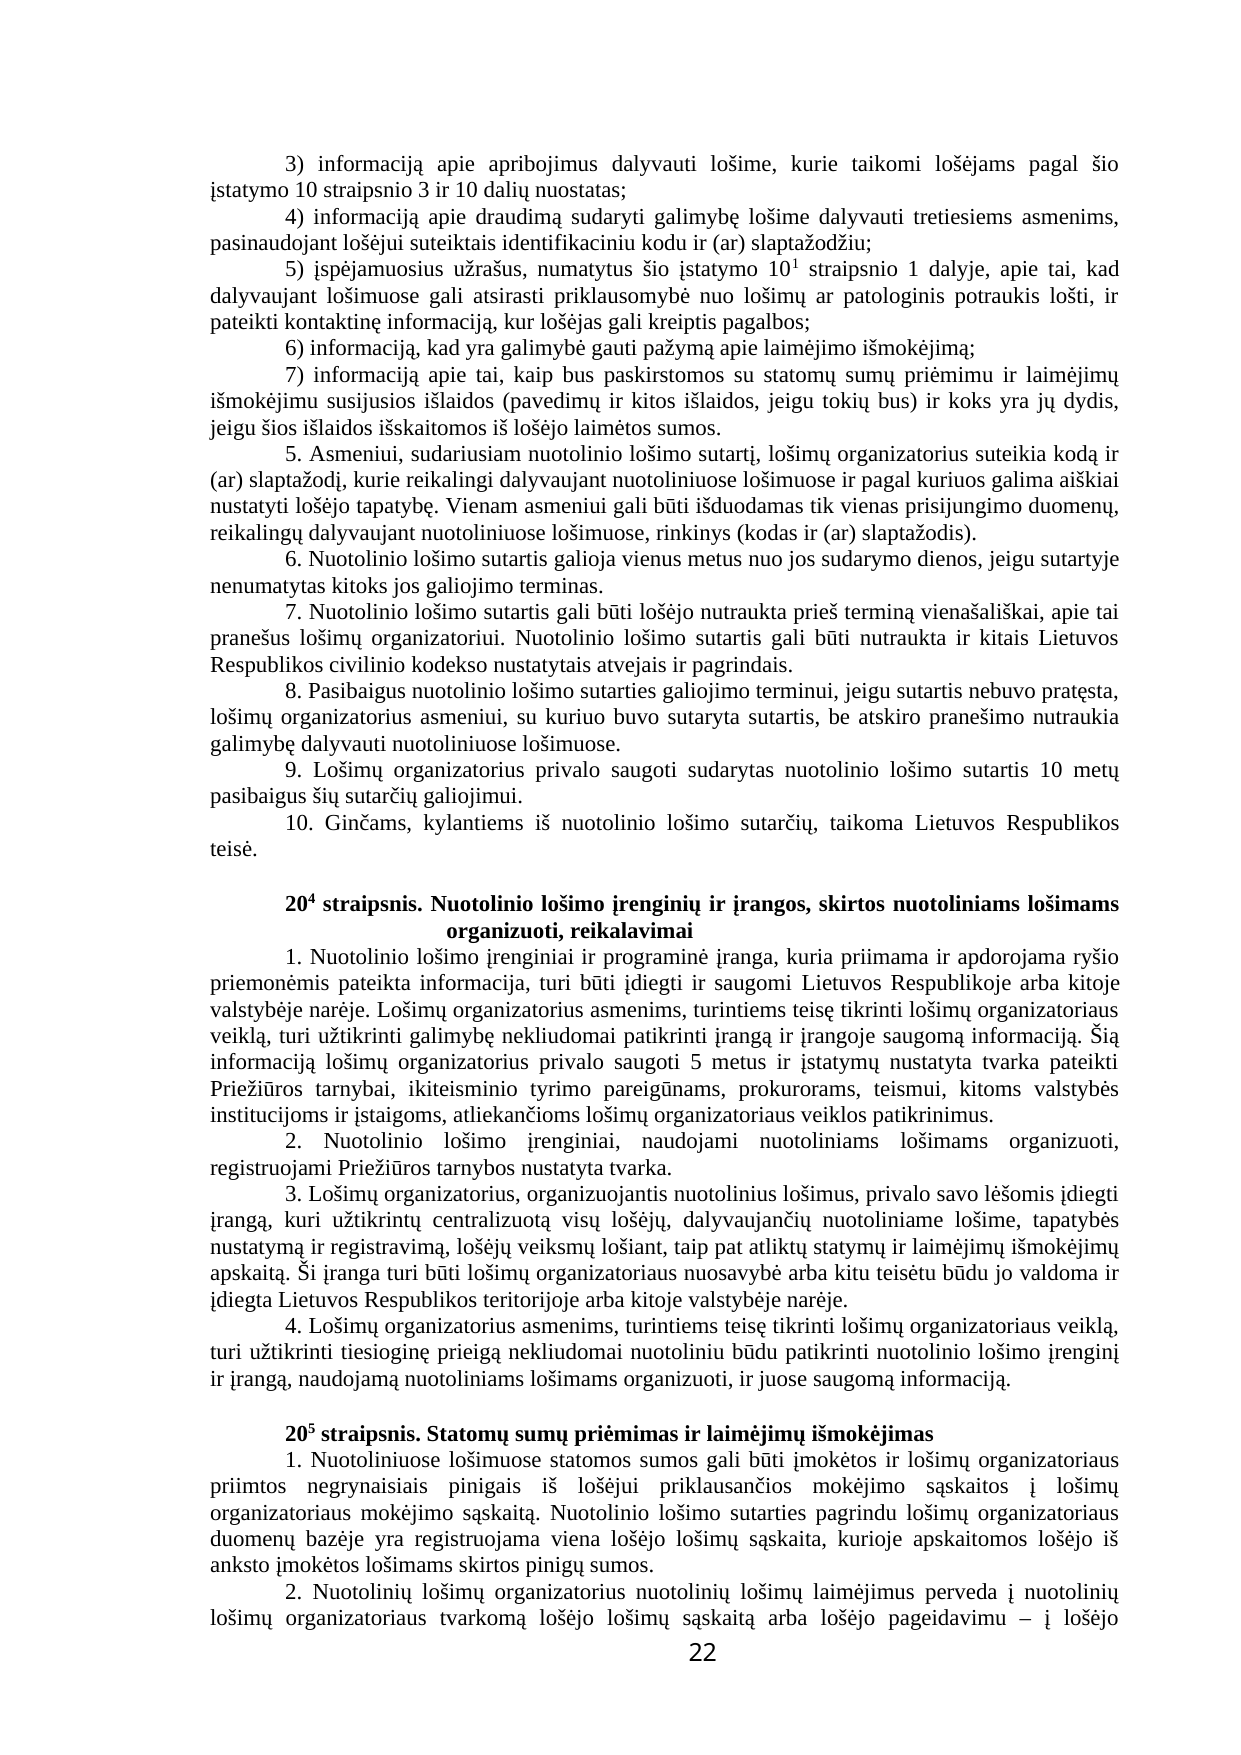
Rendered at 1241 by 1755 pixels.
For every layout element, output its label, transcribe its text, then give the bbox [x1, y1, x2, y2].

text 9. Lošimų organizatorius privalo saugoti sudarytas nuotolinio lošimo sutartis 10 metų pasibaigus šių sutarčių galiojimui. [210, 756, 1120, 809]
text 7) informaciją apie tai, kaip bus paskirstomos su statomų sumų priėmimu ir laimėjimų išmokėjimu susijusios išlaidos (pavedimų ir kitos išlaidos, jeigu tokių bus) ir koks yra jų dydis, jeigu šios išlaidos išskaitomos iš lošėjo laimėtos sumos. [210, 361, 1120, 440]
text 5. Asmeniui, sudariusiam nuotolinio lošimo sutartį, lošimų organizatorius suteikia kodą ir (ar) slaptažodį, kurie reikalingi dalyvaujant nuotoliniuose lošimuose ir pagal kuriuos galima aiškiai nustatyti lošėjo tapatybę. Vienam asmeniui gali būti išduodamas tik vienas prisijungimo duomenų, reikalingų dalyvaujant nuotoliniuose lošimuose, rinkinys (kodas ir (ar) slaptažodis). [210, 440, 1120, 545]
text 204 straipsnis. Nuotolinio lošimo įrenginių ir įrangos, skirtos nuotoliniams lošimams organizuoti, reikalavimai [285, 890, 1120, 943]
text 3) informaciją apie apribojimus dalyvauti lošime, kurie taikomi lošėjams pagal šio įstatymo 10 straipsnio 3 ir 10 dalių nuostatas; [210, 150, 1120, 203]
text 1. Nuotoliniuose lošimuose statomos sumos gali būti įmokėtos ir lošimų organizatoriaus priimtos negrynaisiais pinigais iš lošėjui priklausančios mokėjimo sąskaitos į lošimų organizatoriaus mokėjimo sąskaitą. Nuotolinio lošimo sutarties pagrindu lošimų organizatoriaus duomenų bazėje yra registruojama viena lošėjo lošimų sąskaita, kurioje apskaitomos lošėjo iš anksto įmokėtos lošimams skirtos pinigų sumos. [210, 1446, 1120, 1578]
text 1. Nuotolinio lošimo įrenginiai ir programinė įranga, kuria priimama ir apdorojama ryšio priemonėmis pateikta informacija, turi būti įdiegti ir saugomi Lietuvos Respublikoje arba kitoje valstybėje narėje. Lošimų organizatorius asmenims, turintiems teisę tikrinti lošimų organizatoriaus veiklą, turi užtikrinti galimybę nekliudomai patikrinti įrangą ir įrangoje saugomą informaciją. Šią informaciją lošimų organizatorius privalo saugoti 5 metus ir įstatymų nustatyta tvarka pateikti Priežiūros tarnybai, ikiteisminio tyrimo pareigūnams, prokurorams, teismui, kitoms valstybės institucijoms ir įstaigoms, atliekančioms lošimų organizatoriaus veiklos patikrinimus. [210, 943, 1120, 1127]
text 6. Nuotolinio lošimo sutartis galioja vienus metus nuo jos sudarymo dienos, jeigu sutartyje nenumatytas kitoks jos galiojimo terminas. [210, 545, 1120, 598]
text 205 straipsnis. Statomų sumų priėmimas ir laimėjimų išmokėjimas [210, 1420, 1120, 1446]
text 4) informaciją apie draudimą sudaryti galimybę lošime dalyvauti tretiesiems asmenims, pasinaudojant lošėjui suteiktais identifikaciniu kodu ir (ar) slaptažodžiu; [210, 203, 1120, 255]
text 6) informaciją, kad yra galimybė gauti pažymą apie laimėjimo išmokėjimą; [210, 334, 1120, 361]
text 4. Lošimų organizatorius asmenims, turintiems teisę tikrinti lošimų organizatoriaus veiklą, turi užtikrinti tiesioginę prieigą nekliudomai nuotoliniu būdu patikrinti nuotolinio lošimo įrenginį ir įrangą, naudojamą nuotoliniams lošimams organizuoti, ir juose saugomą informaciją. [210, 1312, 1120, 1391]
text 2. Nuotolinio lošimo įrenginiai, naudojami nuotoliniams lošimams organizuoti, registruojami Priežiūros tarnybos nustatyta tvarka. [210, 1127, 1120, 1180]
text 5) įspėjamuosius užrašus, numatytus šio įstatymo 101 straipsnio 1 dalyje, apie tai, kad dalyvaujant lošimuose gali atsirasti priklausomybė nuo lošimų ar patologinis potraukis lošti, ir pateikti kontaktinę informaciją, kur lošėjas gali kreiptis pagalbos; [210, 255, 1120, 334]
text 2. Nuotolinių lošimų organizatorius nuotolinių lošimų laimėjimus perveda į nuotolinių lošimų organizatoriaus tvarkomą lošėjo lošimų sąskaitą arba lošėjo pageidavimu – į lošėjo [210, 1578, 1120, 1631]
text 10. Ginčams, kylantiems iš nuotolinio lošimo sutarčių, taikoma Lietuvos Respublikos teisė. [210, 809, 1120, 862]
text 8. Pasibaigus nuotolinio lošimo sutarties galiojimo terminui, jeigu sutartis nebuvo pratęsta, lošimų organizatorius asmeniui, su kuriuo buvo sutaryta sutartis, be atskiro pranešimo nutraukia galimybę dalyvauti nuotoliniuose lošimuose. [210, 677, 1120, 756]
text 7. Nuotolinio lošimo sutartis gali būti lošėjo nutraukta prieš terminą vienašališkai, apie tai pranešus lošimų organizatoriui. Nuotolinio lošimo sutartis gali būti nutraukta ir kitais Lietuvos Respublikos civilinio kodekso nustatytais atvejais ir pagrindais. [210, 598, 1120, 677]
text 3. Lošimų organizatorius, organizuojantis nuotolinius lošimus, privalo savo lėšomis įdiegti įrangą, kuri užtikrintų centralizuotą visų lošėjų, dalyvaujančių nuotoliniame lošime, tapatybės nustatymą ir registravimą, lošėjų veiksmų lošiant, taip pat atliktų statymų ir laimėjimų išmokėjimų apskaitą. Ši įranga turi būti lošimų organizatoriaus nuosavybė arba kitu teisėtu būdu jo valdoma ir įdiegta Lietuvos Respublikos teritorijoje arba kitoje valstybėje narėje. [210, 1180, 1120, 1312]
